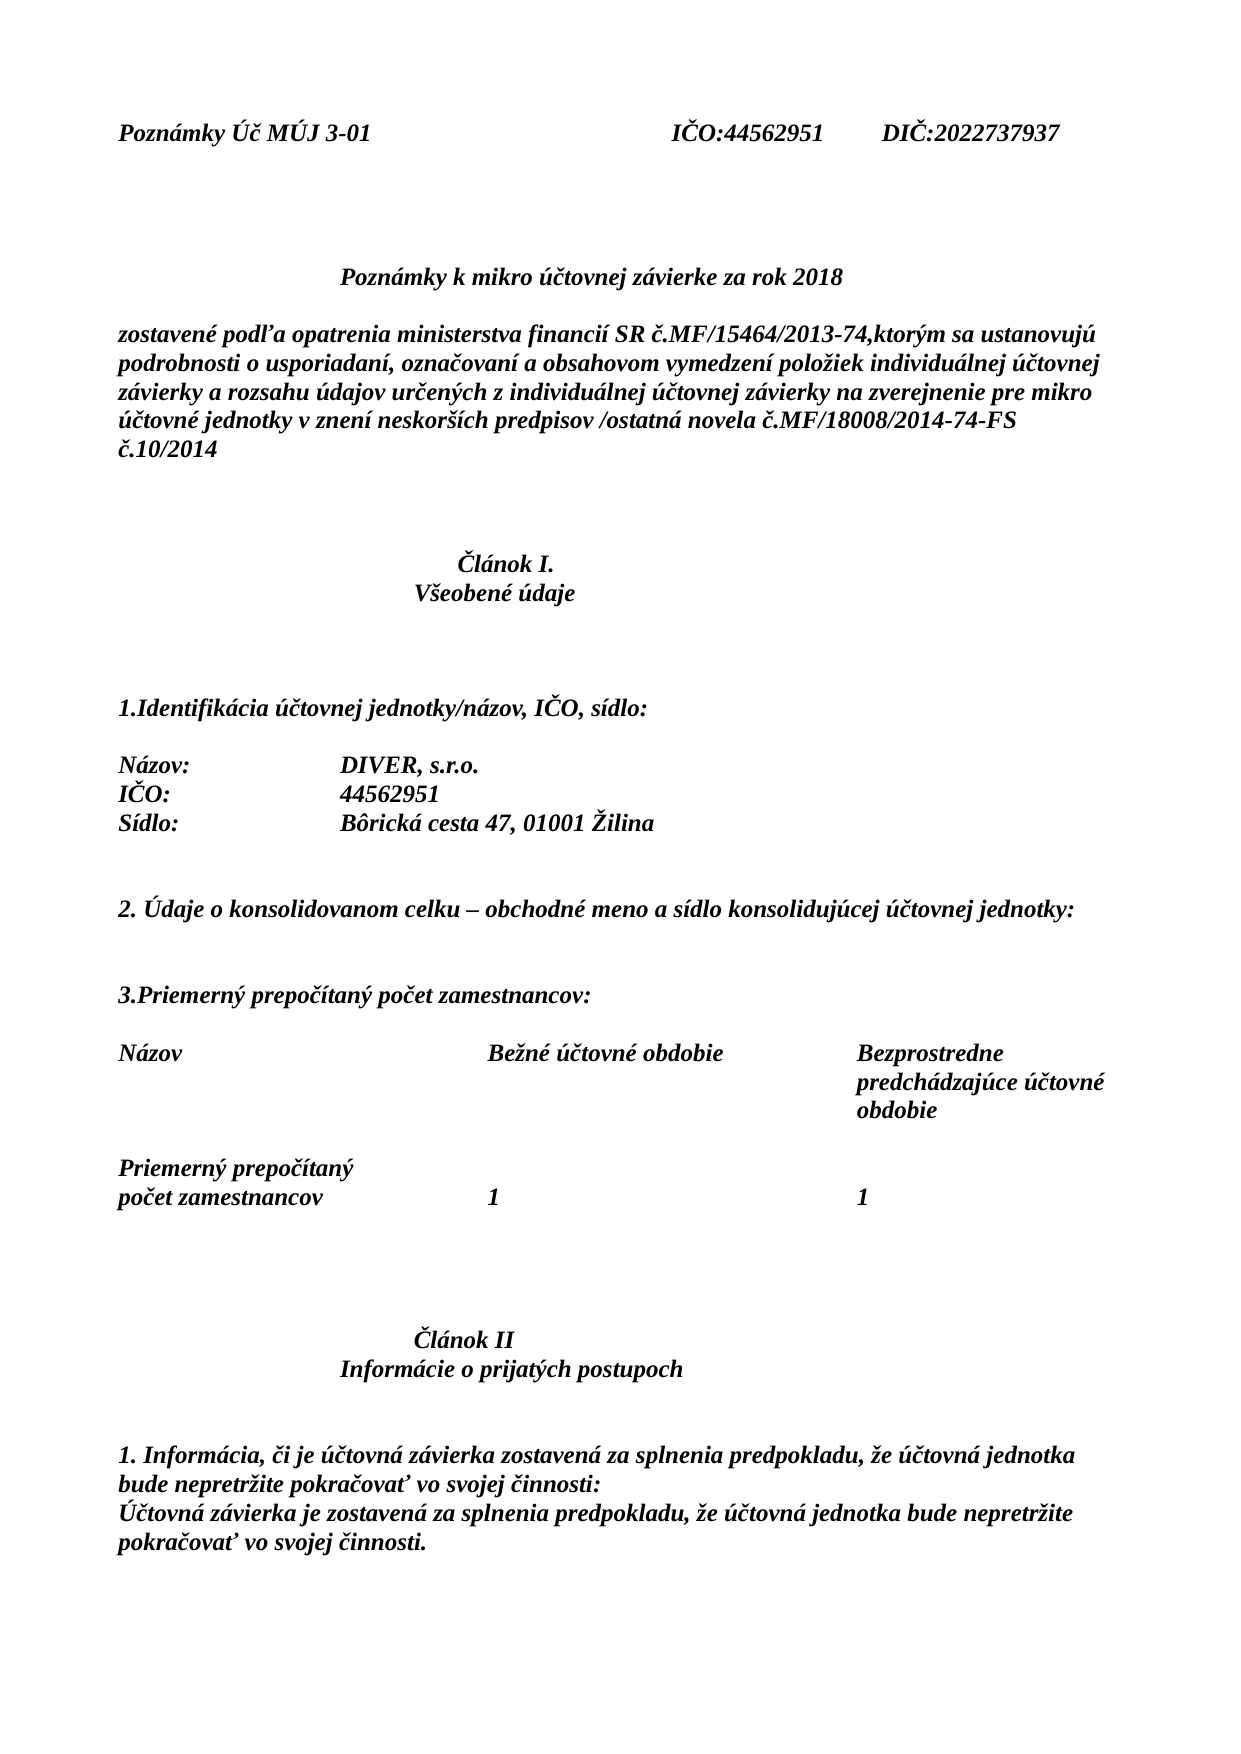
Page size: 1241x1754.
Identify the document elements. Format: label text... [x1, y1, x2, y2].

text Všeobené údaje [118, 578, 1122, 607]
text Účtovná závierka je zostavená za splnenia predpokladu, že účtovná jednotka bude nepretržite pokračovať vo svojej činnosti. [118, 1498, 1122, 1556]
text zostavené podľa opatrenia ministerstva financií SR č.MF/15464/2013-74,ktorým sa ustanovujú podrobnosti o usporiadaní, označovaní a obsahovom vymedzení položiek individuálnej účtovnej závierky a rozsahu údajov určených z individuálnej účtovnej závierky na zverejnenie pre mikro účtovné jednotky v znení neskorších predpisov /ostatná novela č.MF/18008/2014-74-FS č.10/2014 [118, 319, 1122, 463]
text predchádzajúce účtovné [118, 1067, 1122, 1096]
text bude nepretržite pokračovať vo svojej činnosti: [118, 1469, 1122, 1498]
text IČO: 44562951 [118, 779, 1122, 808]
text Poznámky Úč MÚJ 3-01 IČO:44562951 DIČ:2022737937 [118, 118, 1122, 147]
text Sídlo: Bôrická cesta 47, 01001 Žilina [118, 808, 1122, 837]
text obdobie [118, 1096, 1122, 1124]
text 2. Údaje o konsolidovanom celku – obchodné meno a sídlo konsolidujúcej účtovnej jednotky: [118, 894, 1122, 923]
text 3.Priemerný prepočítaný počet zamestnancov: [118, 981, 1122, 1009]
text Článok I. [118, 549, 1122, 578]
text počet zamestnancov 1 1 [118, 1182, 1122, 1211]
text Názov: DIVER, s.r.o. [118, 751, 1122, 779]
text Poznámky k mikro účtovnej závierke za rok 2018 [118, 262, 1122, 291]
text 1. Informácia, či je účtovná závierka zostavená za splnenia predpokladu, že účtovná jednotka [118, 1441, 1122, 1469]
text Článok II [118, 1326, 1122, 1354]
text Názov Bežné účtovné obdobie Bezprostredne [118, 1038, 1122, 1067]
text 1.Identifikácia účtovnej jednotky/názov, IČO, sídlo: [118, 693, 1122, 722]
text Informácie o prijatých postupoch [118, 1354, 1122, 1383]
text Priemerný prepočítaný [118, 1153, 1122, 1182]
